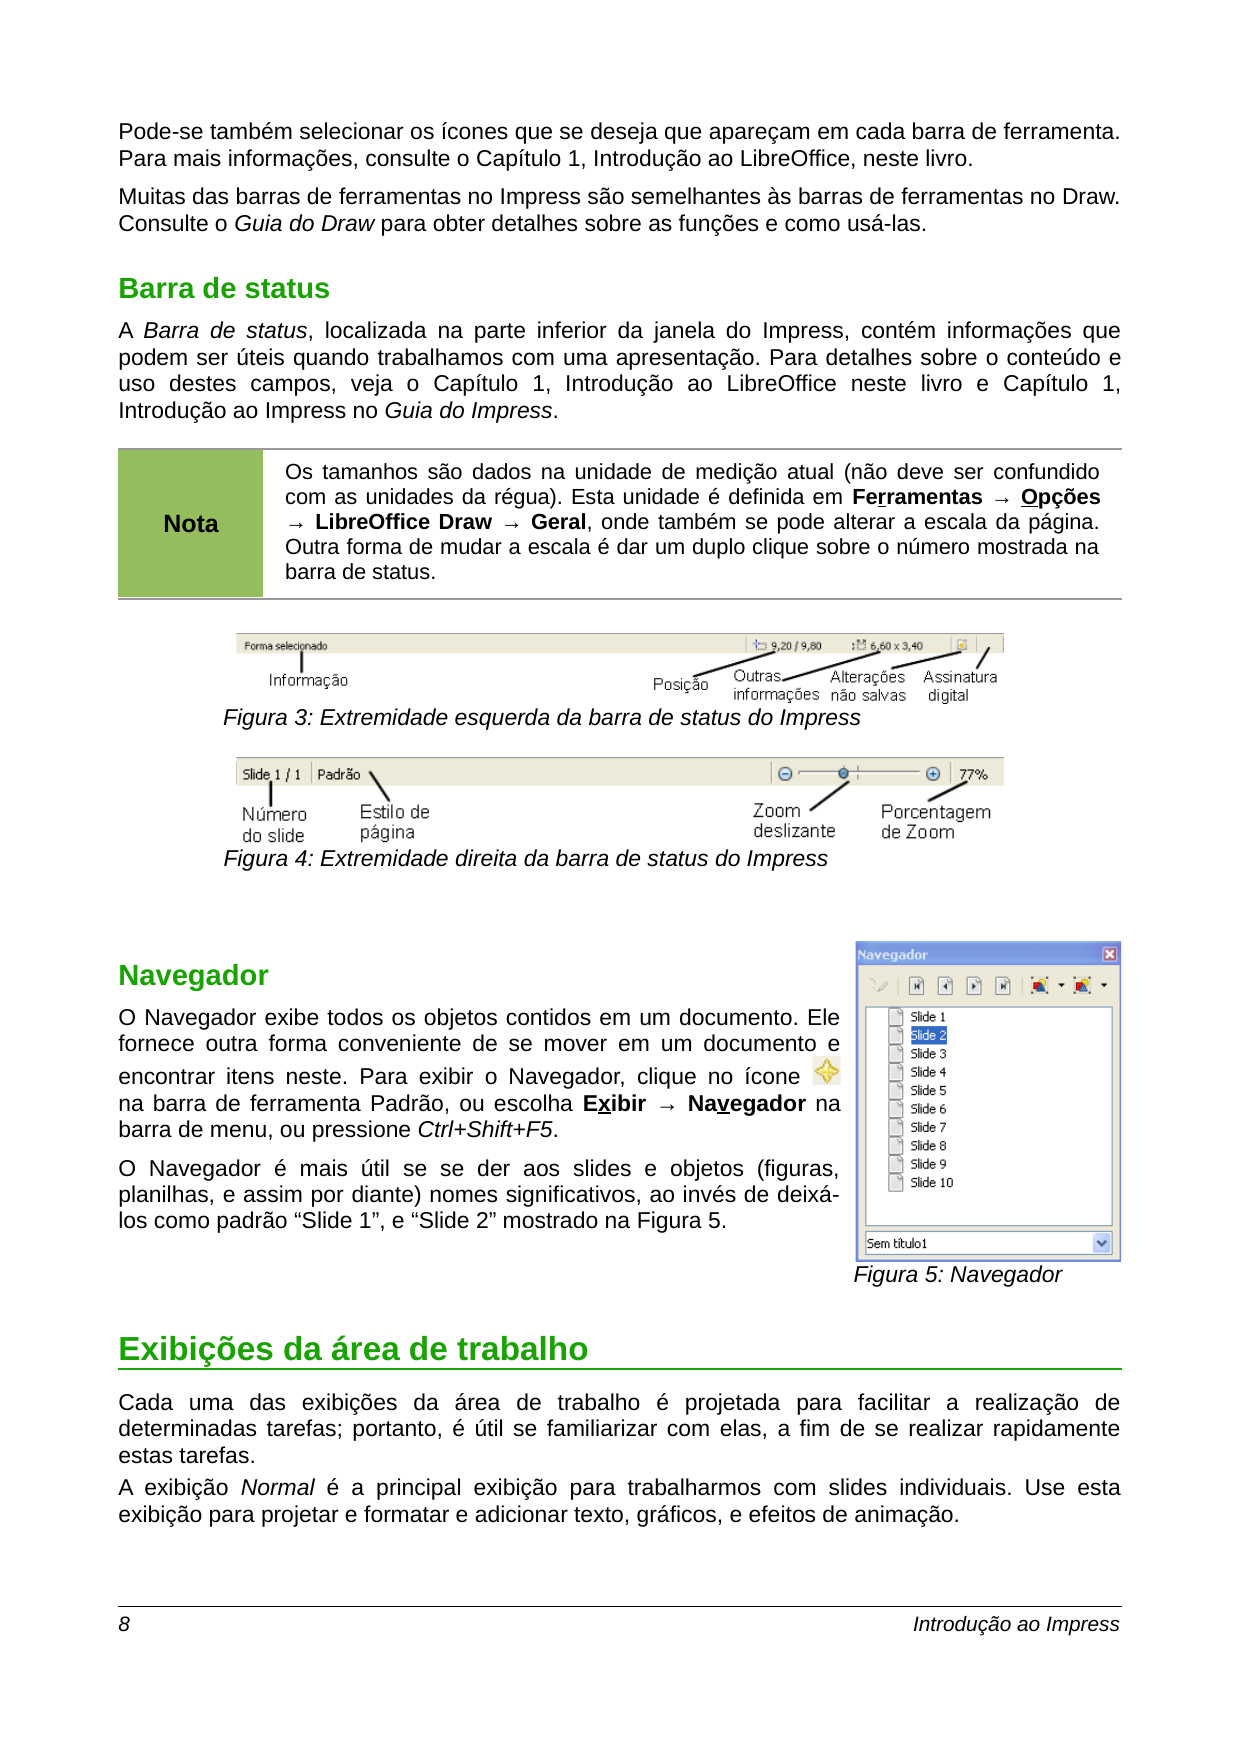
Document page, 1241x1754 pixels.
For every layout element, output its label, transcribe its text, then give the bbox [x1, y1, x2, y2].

table_header Nota [118, 450, 263, 597]
text Muitas das barras de ferramentas no Impress são semelhantes às barras de ferramentas no Draw. Consulte o Guia do Draw para obter detalhes sobre as funções e como usá-las. [118, 183, 1122, 236]
picture [236, 633, 1004, 704]
text Figura 5: Navegador [853, 942, 1124, 1288]
text O Navegador exibe todos os objetos contidos em um documento. Ele fornece outra forma conveniente de se mover em um documento e encontrar itens neste. Para exibir o Navegador, clique no ícone na barra de ferramenta Padrão, ou escolha Exibir → Navegador na barra de menu, ou pressione Ctrl+Shift+F5. [118, 1004, 853, 1142]
text Pode-se também selecionar os ícones que se deseja que apareçam em cada barra de ferramenta. Para mais informações, consulte o Capítulo 1, Introdução ao LibreOffice, neste livro. [118, 118, 1122, 171]
text A exibição Normal é a principal exibição para trabalharmos com slides individuais. Use esta exibição para projetar e formatar e adicionar texto, gráficos, e efeitos de animação. [118, 1474, 1122, 1527]
list Cada uma das exibições da área de trabalho é projetada para facilitar a realização de determinadas tarefas; portanto, é útil se familiarizar com elas, a fim de se realizar rapidamente estas tarefas. [118, 1389, 1122, 1468]
picture [236, 757, 1004, 846]
picture [855, 941, 1122, 1262]
subtitle [853, 1288, 1124, 1292]
subtitle Barra de status [118, 272, 1122, 305]
subtitle Exibições da área de trabalho [118, 1329, 1122, 1368]
table_header Os tamanhos são dados na unidade de medição atual (não deve ser confundido com as unidades da régua). Esta unidade é definida em Ferramentas → Opções → LibreOffice Draw → Geral, onde também se pode alterar a escala da página. Outra forma de mudar a escala é dar um duplo clique sobre o número mostrada na barra de status. [264, 450, 1122, 597]
text A Barra de status, localizada na parte inferior da janela do Impress, contém informações que podem ser úteis quando trabalhamos com uma apresentação. Para detalhes sobre o conteúdo e uso destes campos, veja o Capítulo 1, Introdução ao LibreOffice neste livro e Capítulo 1, Introdução ao Impress no Guia do Impress. [118, 317, 1122, 423]
picture [812, 1056, 841, 1085]
subtitle Navegador [118, 958, 853, 991]
text O Navegador é mais útil se se der aos slides e objetos (figuras, planilhas, e assim por diante) nomes significativos, ao invés de deixá-los como padrão “Slide 1”, e “Slide 2” mostrado na Figura 5. [118, 1155, 853, 1234]
